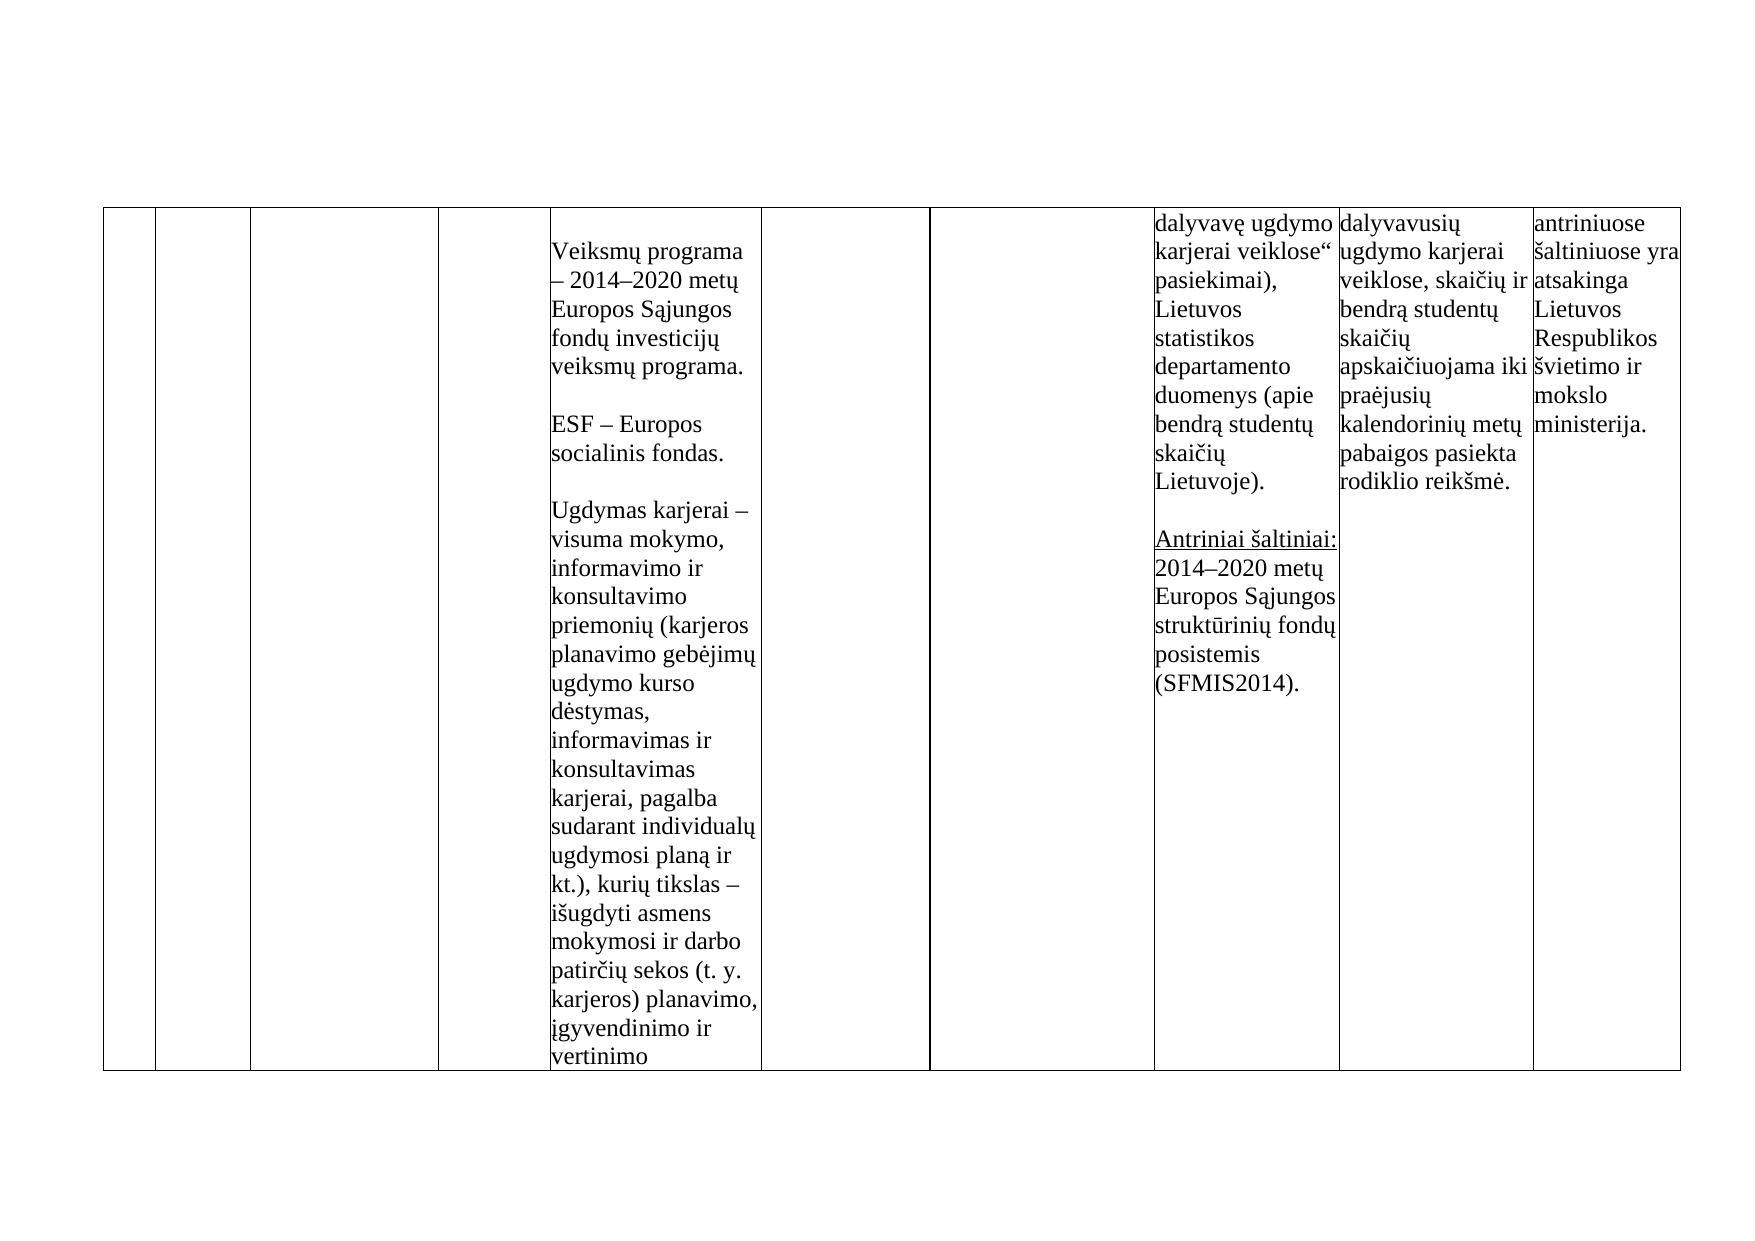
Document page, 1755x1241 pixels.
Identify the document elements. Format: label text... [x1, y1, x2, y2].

table_cell [762, 208, 929, 1070]
table_cell [931, 208, 1154, 1070]
table_cell antriniuose šaltiniuose yra atsakinga Lietuvos Respublikos švietimo ir mokslo ministerija. [1534, 208, 1680, 1070]
table_cell [439, 208, 550, 1070]
table_cell dalyvavę ugdymo karjerai veiklose“ pasiekimai), Lietuvos statistikos departamento duomenys (apie bendrą studentų skaičių Lietuvoje). Antriniai šaltiniai: 2014–2020 metų Europos Sąjungos struktūrinių fondų posistemis (SFMIS2014). [1155, 208, 1339, 1070]
table_cell [104, 208, 155, 1070]
table_cell dalyvavusių ugdymo karjerai veiklose, skaičių ir bendrą studentų skaičių apskaičiuojama iki praėjusių kalendorinių metų pabaigos pasiekta rodiklio reikšmė. [1340, 208, 1533, 1070]
table_cell [156, 208, 250, 1070]
table_cell Veiksmų programa – 2014–2020 metų Europos Sąjungos fondų investicijų veiksmų programa. ESF – Europos socialinis fondas. Ugdymas karjerai – visuma mokymo, informavimo ir konsultavimo priemonių (karjeros planavimo gebėjimų ugdymo kurso dėstymas, informavimas ir konsultavimas karjerai, pagalba sudarant individualų ugdymosi planą ir kt.), kurių tikslas – išugdyti asmens mokymosi ir darbo patirčių sekos (t. y. karjeros) planavimo, įgyvendinimo ir vertinimo [551, 208, 761, 1070]
table_cell [251, 208, 438, 1070]
